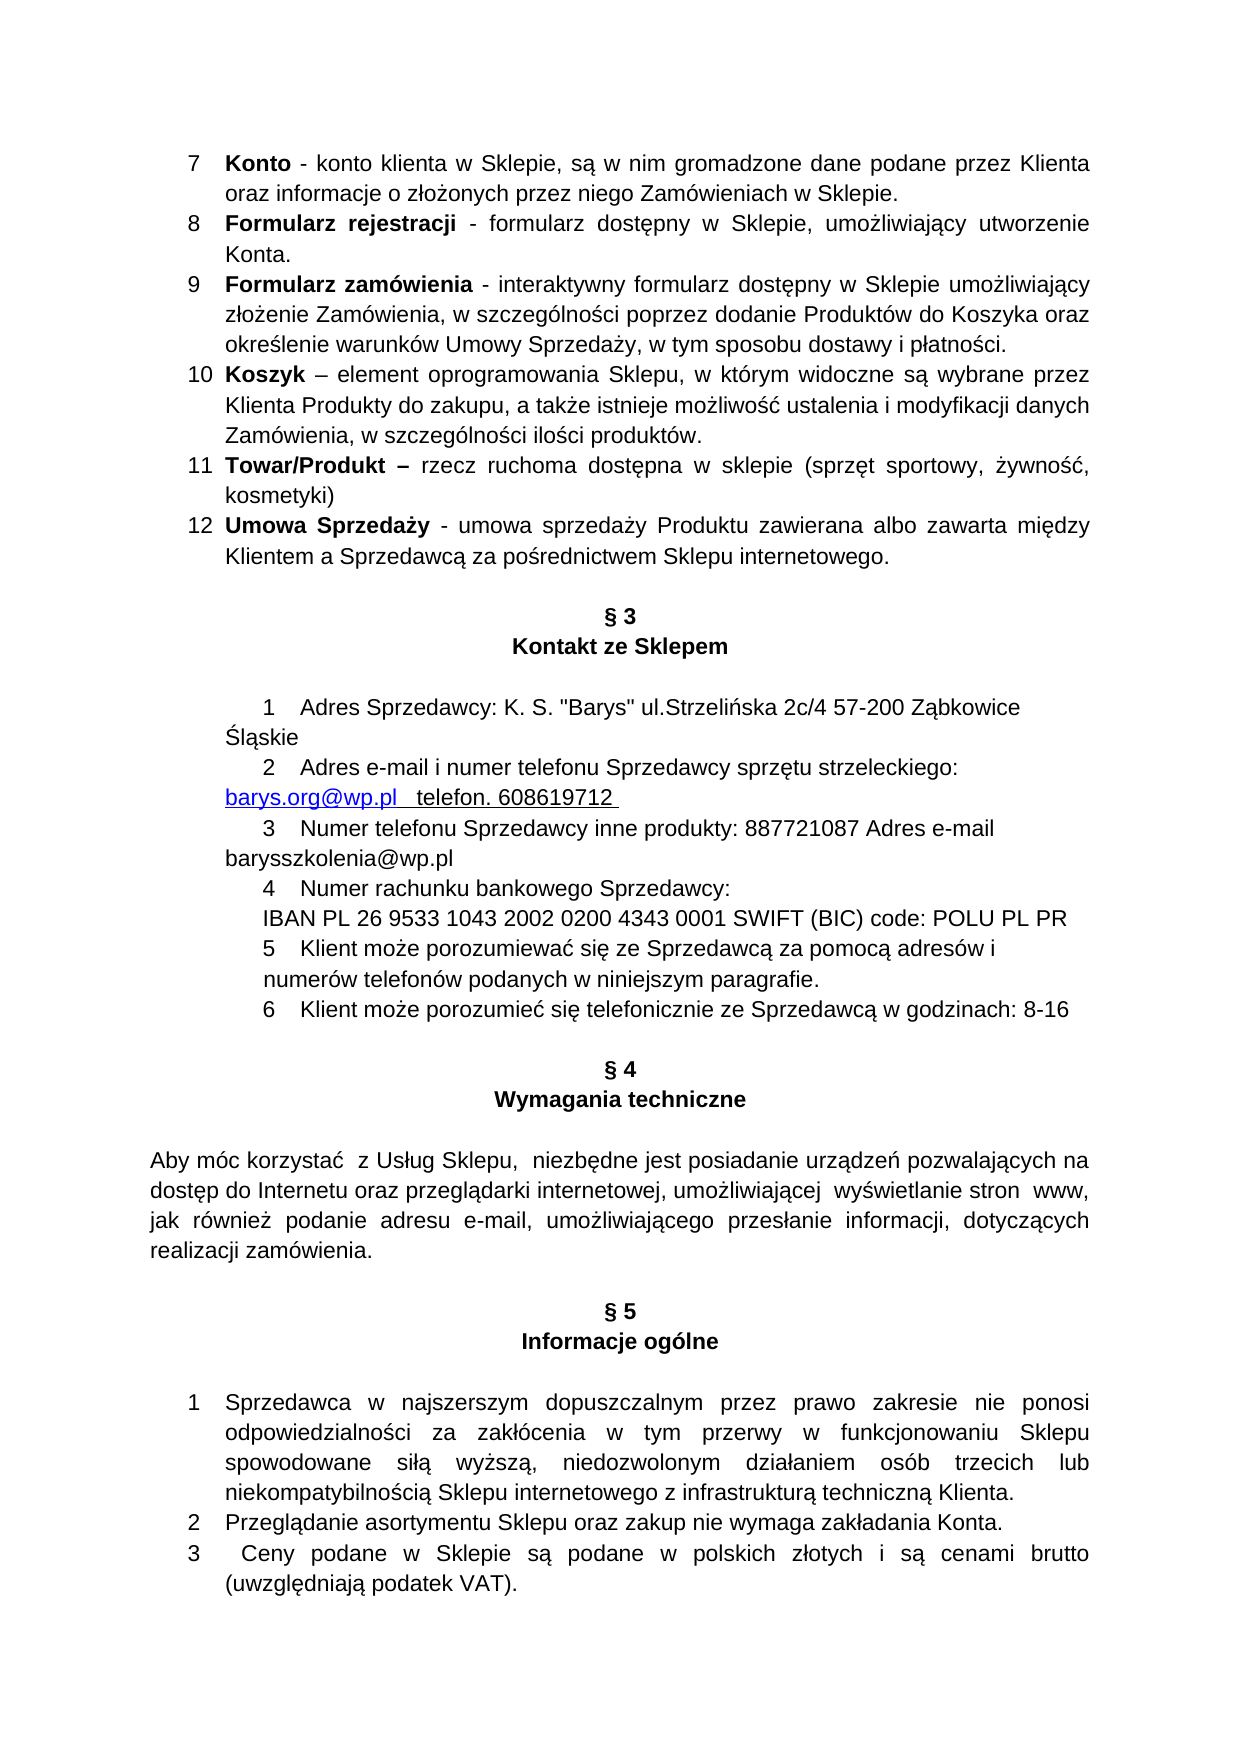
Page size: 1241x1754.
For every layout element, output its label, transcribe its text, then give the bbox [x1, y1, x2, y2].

text Kontakt ze Sklepem [150, 633, 1090, 660]
list Koszyk – element oprogramowania Sklepu, w którym widoczne są wybrane przez Klienta Produkty do zakupu, a także istnieje możliwość ustalenia i modyfikacji danych Zamówienia, w szczególności ilości produktów. [187, 361, 1090, 448]
list IBAN PL 26 9533 1043 2002 0200 4343 0001 SWIFT (BIC) code: POLU PL PR [262, 905, 1090, 932]
list Formularz zamówienia - interaktywny formularz dostępny w Sklepie umożliwiający złożenie Zamówienia, w szczególności poprzez dodanie Produktów do Koszyka oraz określenie warunków Umowy Sprzedaży, w tym sposobu dostawy i płatności. [187, 271, 1090, 358]
list Klient może porozumiewać się ze Sprzedawcą za pomocą adresów i [225, 935, 1090, 962]
list Formularz rejestracji - formularz dostępny w Sklepie, umożliwiający utworzenie Konta. [187, 210, 1090, 267]
list Ceny podane w Sklepie są podane w polskich złotych i są cenami brutto (uwzględniają podatek VAT). [187, 1539, 1090, 1596]
list Przeglądanie asortymentu Sklepu oraz zakup nie wymaga zakładania Konta. [187, 1509, 1090, 1536]
list Sprzedawca w najszerszym dopuszczalnym przez prawo zakresie nie ponosi odpowiedzialności za zakłócenia w tym przerwy w funkcjonowaniu Sklepu spowodowane siłą wyższą, niedozwolonym działaniem osób trzecich lub niekompatybilnością Sklepu internetowego z infrastrukturą techniczną Klienta. [187, 1388, 1090, 1506]
text Informacje ogólne [150, 1328, 1090, 1354]
list Adres Sprzedawcy: K. S. "Barys" ul.Strzelińska 2c/4 57-200 Ząbkowice Śląskie [225, 694, 1090, 750]
text numerów telefonów podanych w niniejszym paragrafie. [225, 966, 1090, 992]
text Aby móc korzystać z Usług Sklepu, niezbędne jest posiadanie urządzeń pozwalających na dostęp do Internetu oraz przeglądarki internetowej, umożliwiającej wyświetlanie stron www, jak również podanie adresu e-mail, umożliwiającego przesłanie informacji, dotyczących realizacji zamówienia. [150, 1147, 1090, 1264]
list Towar/Produkt – rzecz ruchoma dostępna w sklepie (sprzęt sportowy, żywność, kosmetyki) [187, 452, 1090, 509]
text § 3 [150, 603, 1090, 629]
list Klient może porozumieć się telefonicznie ze Sprzedawcą w godzinach: 8-16 [225, 996, 1090, 1022]
list Numer telefonu Sprzedawcy inne produkty: 887721087 Adres e-mail barysszkolenia@wp.pl [225, 814, 1090, 871]
text § 5 [150, 1298, 1090, 1324]
list Umowa Sprzedaży - umowa sprzedaży Produktu zawierana albo zawarta między Klientem a Sprzedawcą za pośrednictwem Sklepu internetowego. [187, 512, 1090, 569]
text § 4 [150, 1056, 1090, 1083]
list Konto - konto klienta w Sklepie, są w nim gromadzone dane podane przez Klienta oraz informacje o złożonych przez niego Zamówieniach w Sklepie. [187, 150, 1090, 207]
list Numer rachunku bankowego Sprzedawcy: [225, 875, 1090, 901]
text Wymagania techniczne [150, 1086, 1090, 1113]
list Adres e-mail i numer telefonu Sprzedawcy sprzętu strzeleckiego: barys.org@wp.pl telefon. 608619712 [225, 754, 1090, 811]
